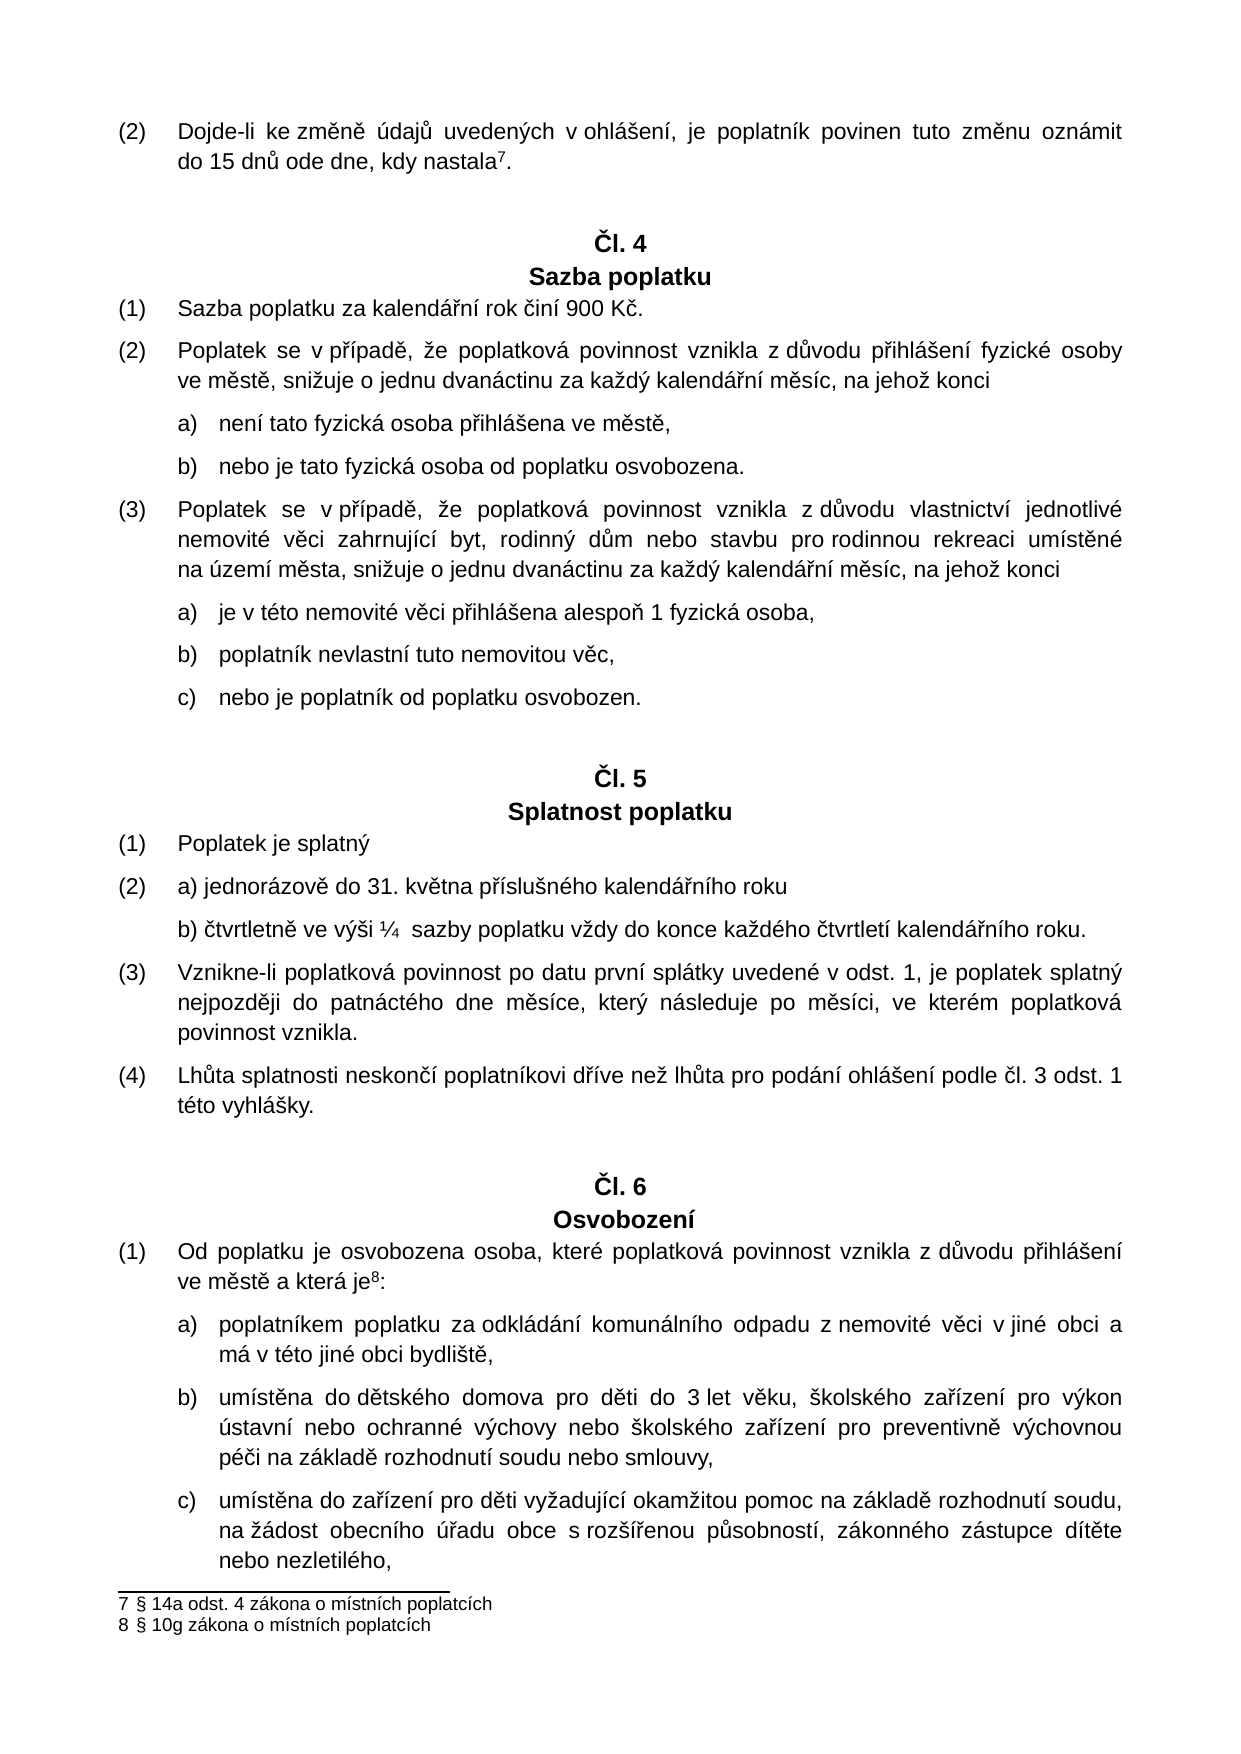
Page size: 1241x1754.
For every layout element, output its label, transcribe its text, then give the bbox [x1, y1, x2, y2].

list a) jednorázově do 31. května příslušného kalendářního roku [118, 873, 1122, 899]
subtitle Čl. 4 Sazba poplatku [118, 228, 1122, 290]
list není tato fyzická osoba přihlášena ve městě, [177, 410, 1122, 437]
subtitle Čl. 5 Splatnost poplatku [118, 764, 1122, 826]
list umístěna do dětského domova pro děti do 3 let věku, školského zařízení pro výkon ústavní nebo ochranné výchovy nebo školského zařízení pro preventivně výchovnou péči na základě rozhodnutí soudu nebo smlouvy, [177, 1384, 1122, 1471]
list poplatník nevlastní tuto nemovitou věc, [177, 641, 1122, 668]
list Poplatek se v případě, že poplatková povinnost vznikla z důvodu přihlášení fyzické osoby ve městě, snižuje o jednu dvanáctinu za každý kalendářní měsíc, na jehož konci [118, 337, 1122, 394]
list § 10g zákona o místních poplatcích [118, 1614, 1122, 1635]
list Sazba poplatku za kalendářní rok činí 900 Kč. [118, 294, 1122, 321]
list Dojde-li ke změně údajů uvedených v ohlášení, je poplatník povinen tuto změnu oznámit do 15 dnů ode dne, kdy nastala. [118, 118, 1122, 175]
list Od poplatku je osvobozena osoba, které poplatková povinnost vznikla z důvodu přihlášení ve městě a která je: [118, 1238, 1122, 1295]
text b) čtvrtletně ve výši ¼ sazby poplatku vždy do konce každého čtvrtletí kalendářního roku. [177, 916, 1122, 942]
list nebo je tato fyzická osoba od poplatku osvobozena. [177, 453, 1122, 479]
list Poplatek se v případě, že poplatková povinnost vznikla z důvodu vlastnictví jednotlivé nemovité věci zahrnující byt, rodinný dům nebo stavbu pro rodinnou rekreaci umístěné na území města, snižuje o jednu dvanáctinu za každý kalendářní měsíc, na jehož konci [118, 496, 1122, 582]
list umístěna do zařízení pro děti vyžadující okamžitou pomoc na základě rozhodnutí soudu, na žádost obecního úřadu obce s rozšířenou působností, zákonného zástupce dítěte nebo nezletilého, [177, 1487, 1122, 1574]
list nebo je poplatník od poplatku osvobozen. [177, 684, 1122, 711]
list Poplatek je splatný [118, 830, 1122, 857]
list Vznikne-li poplatková povinnost po datu první splátky uvedené v odst. 1, je poplatek splatný nejpozději do patnáctého dne měsíce, který následuje po měsíci, ve kterém poplatková povinnost vznikla. [118, 958, 1122, 1045]
list poplatníkem poplatku za odkládání komunálního odpadu z nemovité věci v jiné obci a má v této jiné obci bydliště, [177, 1311, 1122, 1368]
list Lhůta splatnosti neskončí poplatníkovi dříve než lhůta pro podání ohlášení podle čl. 3 odst. 1 této vyhlášky. [118, 1062, 1122, 1118]
list § 14a odst. 4 zákona o místních poplatcích [118, 1592, 1122, 1614]
subtitle Čl. 6 Osvobození [118, 1172, 1122, 1234]
list je v této nemovité věci přihlášena alespoň 1 fyzická osoba, [177, 599, 1122, 625]
